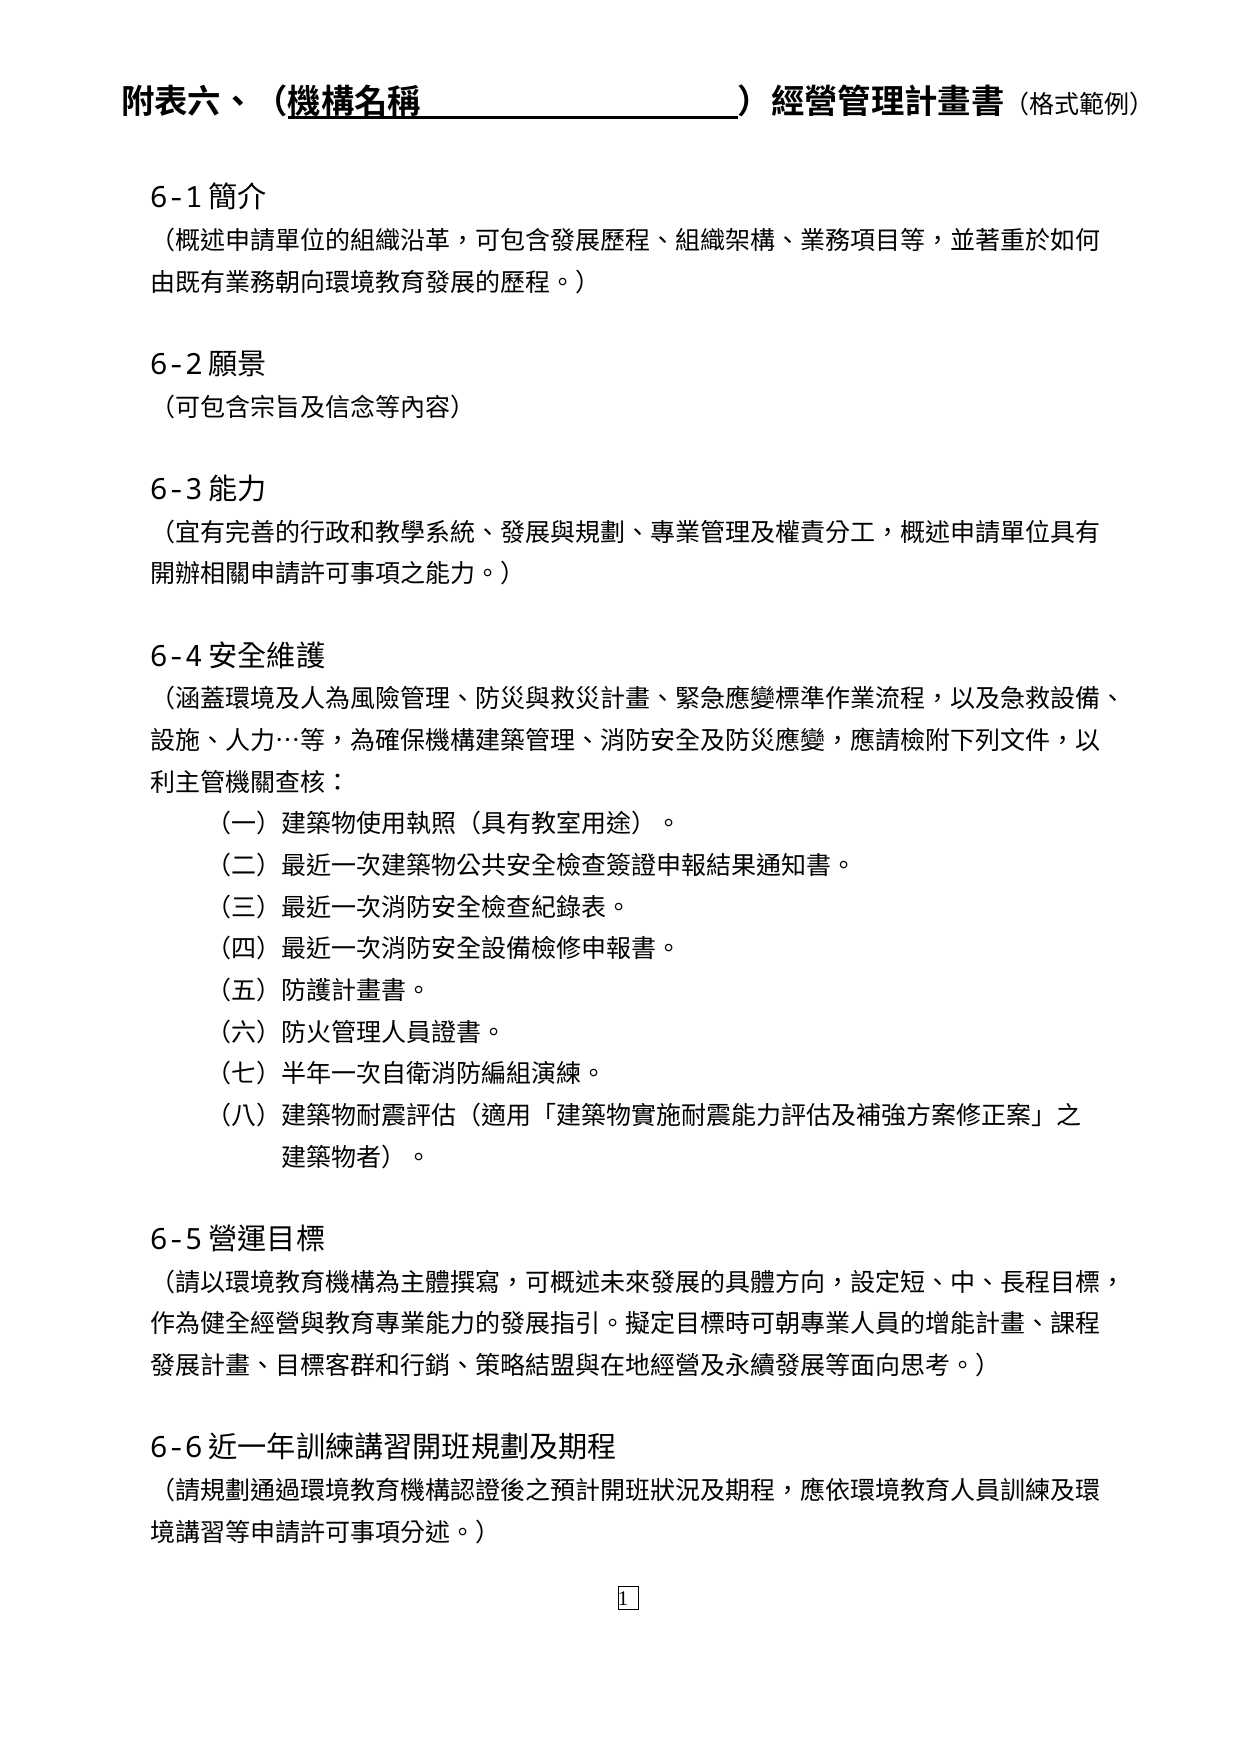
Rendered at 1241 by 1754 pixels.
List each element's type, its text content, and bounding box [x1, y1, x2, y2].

text 6-4安全維護 [150, 633, 1106, 674]
text 6-1簡介 [150, 174, 1106, 216]
text （一）建築物使用執照（具有教室用途）。 [206, 799, 1106, 841]
text （三）最近一次消防安全檢查紀錄表。 [206, 883, 1106, 924]
text （宜有完善的行政和教學系統、發展與規劃、專業管理及權責分工，概述申請單位具有開辦相關申請許可事項之能力。） [150, 508, 1106, 591]
text （四）最近一次消防安全設備檢修申報書。 [206, 924, 1106, 966]
text （概述申請單位的組織沿革，可包含發展歷程、組織架構、業務項目等，並著重於如何由既有業務朝向環境教育發展的歷程。） [150, 216, 1106, 299]
text 6-5營運目標 [150, 1216, 1106, 1258]
text （五）防護計畫書。 [206, 966, 1106, 1008]
text 6-3能力 [150, 466, 1106, 508]
text （七）半年一次自衛消防編組演練。 [206, 1049, 1106, 1091]
text （涵蓋環境及人為風險管理、防災與救災計畫、緊急應變標準作業流程，以及急救設備、設施、人力…等，為確保機構建築管理、消防安全及防災應變，應請檢附下列文件，以利主管機關查核： [150, 674, 1106, 799]
text （請規劃通過環境教育機構認證後之預計開班狀況及期程，應依環境教育人員訓練及環境講習等申請許可事項分述。） [150, 1466, 1106, 1549]
text （六）防火管理人員證書。 [206, 1008, 1106, 1049]
text 附表六、（機構名稱 ）經營管理計畫書（格式範例） [112, 75, 1162, 123]
text （可包含宗旨及信念等內容） [150, 383, 1106, 424]
text 6-6近一年訓練講習開班規劃及期程 [150, 1424, 1106, 1466]
text 6-2願景 [150, 341, 1106, 383]
text （八）建築物耐震評估（適用「建築物實施耐震能力評估及補強方案修正案」之建築物者）。 [206, 1091, 1106, 1174]
text （請以環境教育機構為主體撰寫，可概述未來發展的具體方向，設定短、中、長程目標，作為健全經營與教育專業能力的發展指引。擬定目標時可朝專業人員的增能計畫、課程發展計畫、目標客群和行銷、策略結盟與在地經營及永續發展等面向思考。） [150, 1258, 1106, 1383]
text （二）最近一次建築物公共安全檢查簽證申報結果通知書。 [206, 841, 1106, 883]
